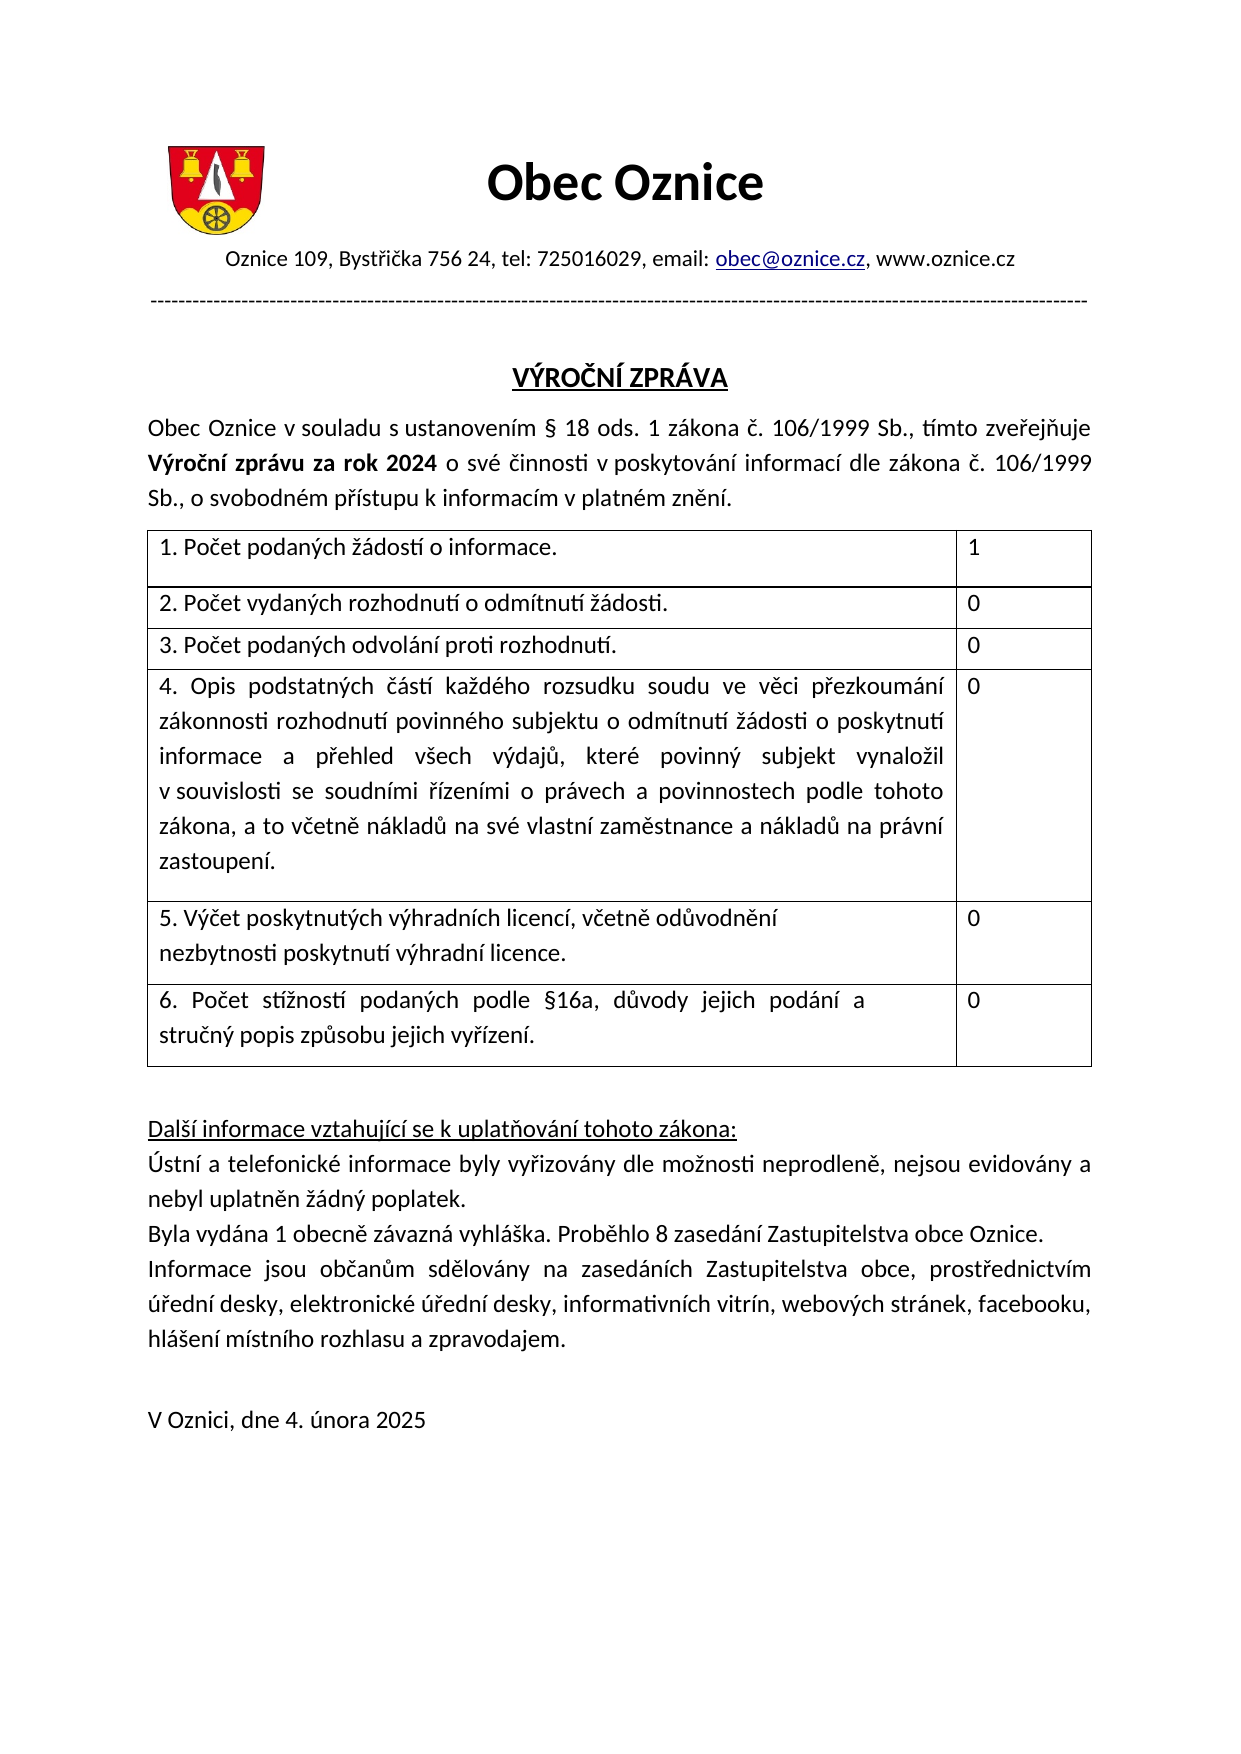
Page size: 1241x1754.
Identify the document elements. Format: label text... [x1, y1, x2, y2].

table_header 1. Počet podaných žádostí o informace. [148, 531, 956, 586]
text Byla vydána 1 obecně závazná vyhláška. Proběhlo 8 zasedání Zastupitelstva obce Oznice. [148, 1218, 1093, 1248]
table_header 1 [957, 531, 1091, 586]
table_cell 0 [957, 902, 1091, 983]
text Obec Oznice v souladu s ustanovením § 18 ods. 1 zákona č. 106/1999 Sb., tímto zveřejňuje Výroční zprávu za rok 2024 o své činnosti v poskytování informací dle zákona č. 106/1999 Sb., o svobodném přístupu k informacím v platném znění. [148, 412, 1093, 513]
text Další informace vztahující se k uplatňování tohoto zákona: [148, 1113, 1093, 1143]
table_cell 4. Opis podstatných částí každého rozsudku soudu ve věci přezkoumání zákonnosti rozhodnutí povinného subjektu o odmítnutí žádosti o poskytnutí informace a přehled všech výdajů, které povinný subjekt vynaložil v souvislosti se soudními řízeními o právech a povinnostech podle tohoto zákona, a to včetně nákladů na své vlastní zaměstnance a nákladů na právní zastoupení. [148, 670, 956, 901]
table_cell 0 [957, 985, 1091, 1066]
table_cell 0 [957, 670, 1091, 901]
text [148, 148, 167, 214]
table_cell 0 [957, 588, 1091, 628]
table_cell 5. Výčet poskytnutých výhradních licencí, včetně odůvodnění nezbytnosti poskytnutí výhradní licence. [148, 902, 956, 983]
table_cell 0 [957, 629, 1091, 669]
text Oznice 109, Bystřička 756 24, tel: 725016029, email: obec@oznice.cz, www.oznice.cz -------------------------------------------------------------------------------------------------------------------------------------- [148, 244, 1093, 314]
text Informace jsou občanům sdělovány na zasedáních Zastupitelstva obce, prostřednictvím úřední desky, elektronické úřední desky, informativních vitrín, webových stránek, facebooku, hlášení místního rozhlasu a zpravodajem. [148, 1253, 1093, 1353]
table_cell 6. Počet stížností podaných podle §16a, důvody jejich podání a stručný popis způsobu jejich vyřízení. [148, 985, 956, 1066]
text VÝROČNÍ ZPRÁVA [148, 359, 1093, 394]
table_cell 3. Počet podaných odvolání proti rozhodnutí. [148, 629, 956, 669]
text Obec Oznice [265, 148, 1093, 214]
text Ústní a telefonické informace byly vyřizovány dle možnosti neprodleně, nejsou evidovány a nebyl uplatněn žádný poplatek. [148, 1148, 1093, 1213]
table_cell 2. Počet vydaných rozhodnutí o odmítnutí žádosti. [148, 588, 956, 628]
text V Oznici, dne 4. února 2025 [148, 1404, 1093, 1434]
